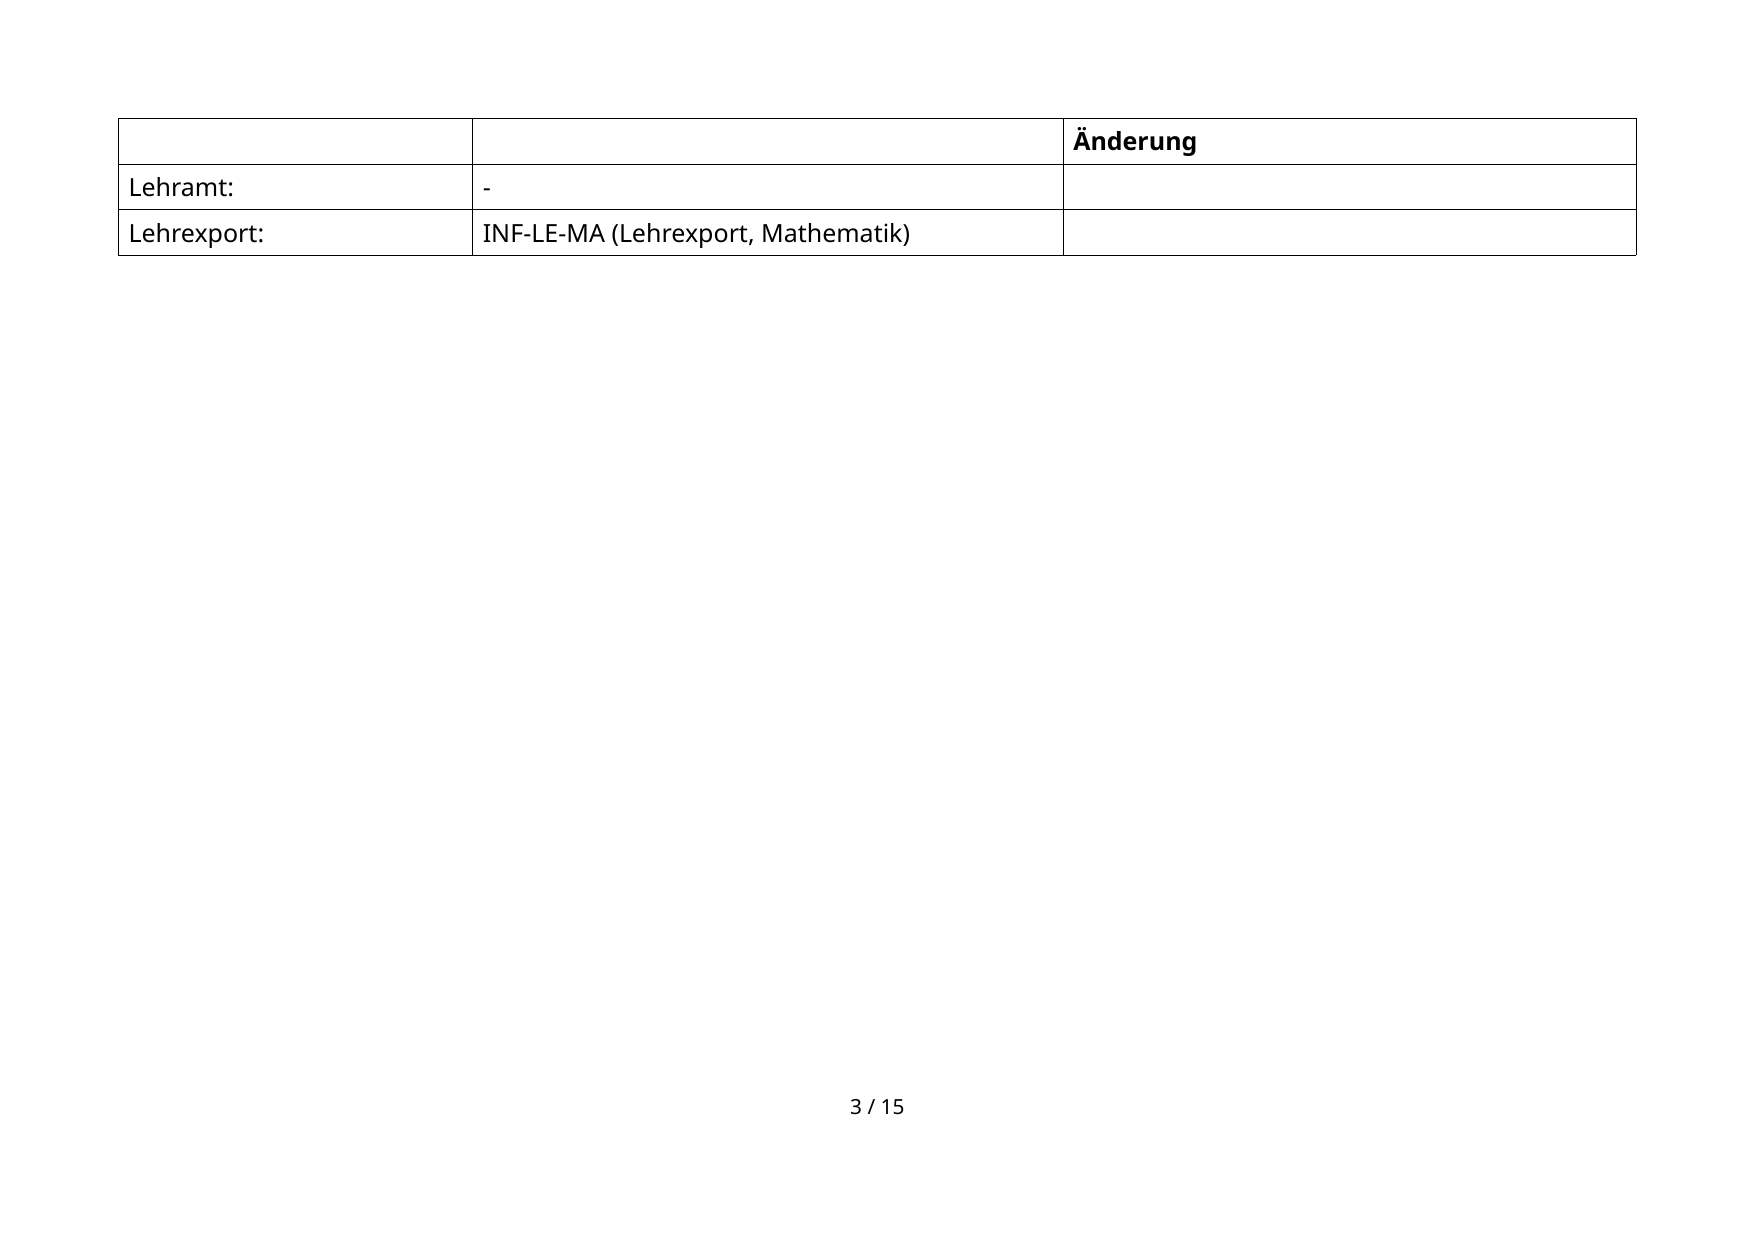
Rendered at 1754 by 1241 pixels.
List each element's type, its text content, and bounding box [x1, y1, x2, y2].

table_header Änderung [1064, 119, 1636, 164]
table_cell [1064, 165, 1636, 209]
table_cell Lehrexport: [119, 210, 472, 255]
table_cell [1064, 210, 1636, 255]
table_cell Lehramt: [119, 165, 472, 209]
table_cell INF-LE-MA (Lehrexport, Mathematik) [473, 210, 1063, 255]
table_header [473, 119, 1063, 164]
table_header [119, 119, 472, 164]
table_cell - [473, 165, 1063, 209]
